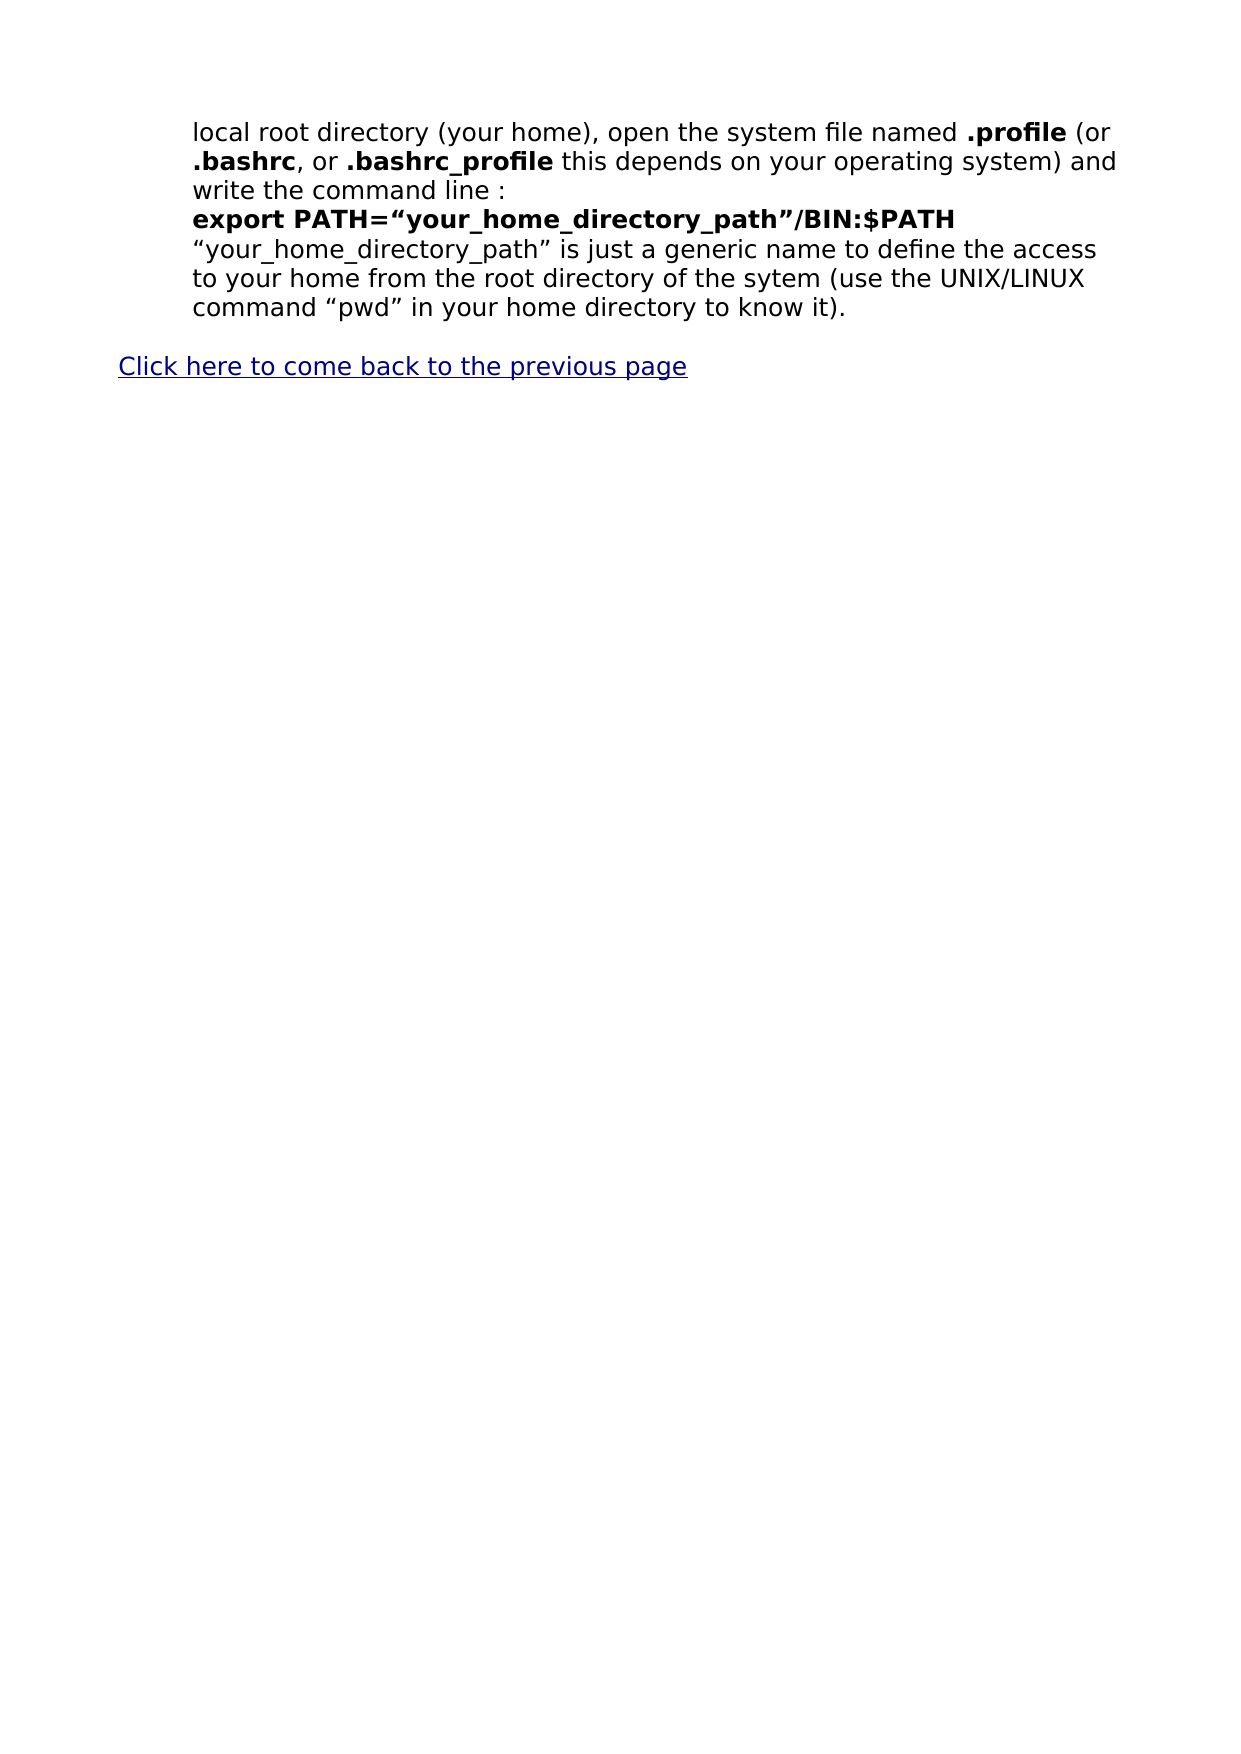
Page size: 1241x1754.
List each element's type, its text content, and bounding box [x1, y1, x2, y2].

text Click here to come back to the previous page [118, 352, 1122, 381]
list local root directory (your home), open the system file named .profile (or .bashrc, or .bashrc_profile this depends on your operating system) and write the command line : export PATH=“your_home_directory_path”/BIN:$PATH “your_home_directory_path” is just a generic name to define the access to your home from the root directory of the sytem (use the UNIX/LINUX command “pwd” in your home directory to know it). [177, 118, 1122, 322]
